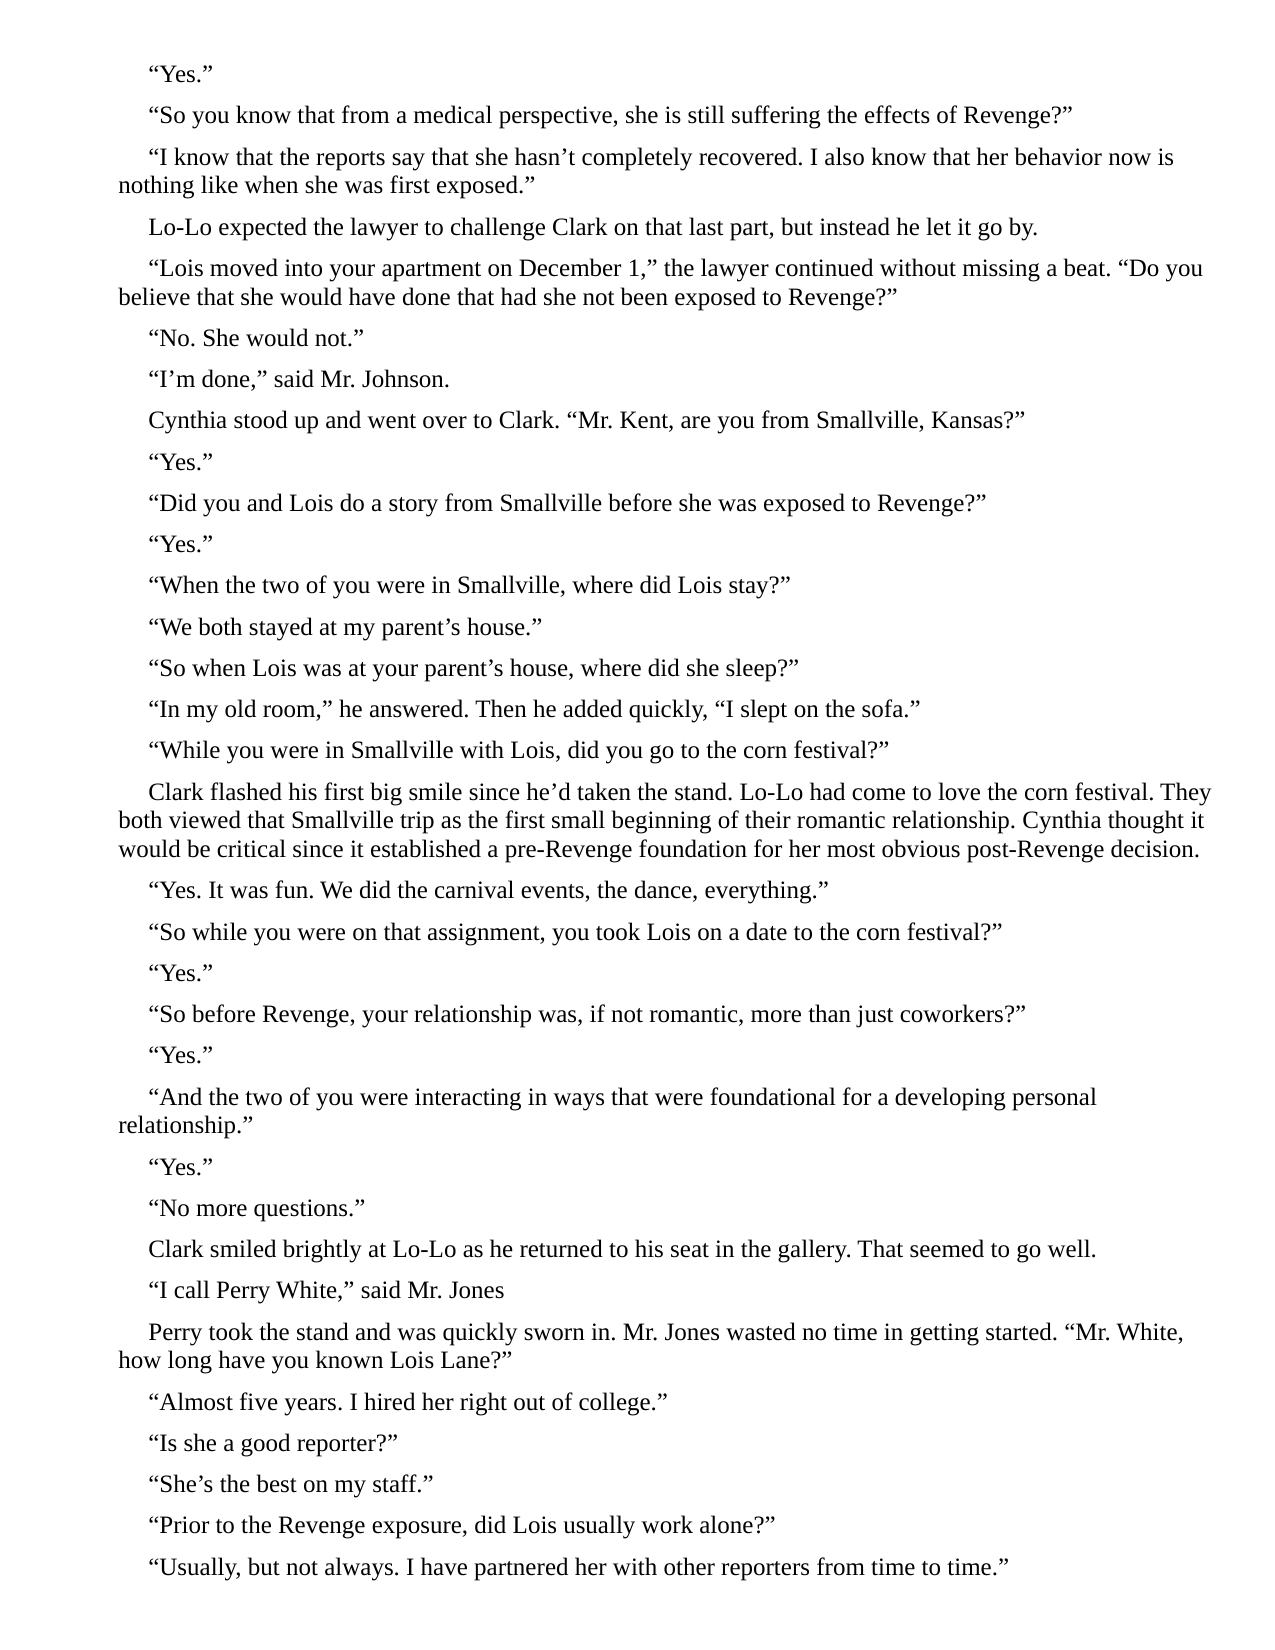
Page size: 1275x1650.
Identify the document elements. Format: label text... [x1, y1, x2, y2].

text “Prior to the Revenge exposure, did Lois usually work alone?” [118, 1510, 1216, 1539]
text “I know that the reports say that she hasn’t completely recovered. I also know that her behavior now is nothing like when she was first exposed.” [118, 142, 1216, 199]
text “I’m done,” said Mr. Johnson. [118, 364, 1216, 393]
text “No. She would not.” [118, 323, 1216, 352]
text “No more questions.” [118, 1193, 1216, 1222]
text “So you know that from a medical perspective, she is still suffering the effects of Revenge?” [118, 100, 1216, 129]
text “Yes.” [118, 1040, 1216, 1069]
text “Lois moved into your apartment on December 1,” the lawyer continued without missing a beat. “Do you believe that she would have done that had she not been exposed to Revenge?” [118, 253, 1216, 310]
text “In my old room,” he answered. Then he added quickly, “I slept on the sofa.” [118, 694, 1216, 723]
text “Yes.” [118, 529, 1216, 558]
text “Yes.” [118, 958, 1216, 987]
text “Did you and Lois do a story from Smallville before she was exposed to Revenge?” [118, 488, 1216, 517]
text “I call Perry White,” said Mr. Jones [118, 1275, 1216, 1304]
text “Almost five years. I hired her right out of college.” [118, 1387, 1216, 1415]
text “So while you were on that assignment, you took Lois on a date to the corn festival?” [118, 917, 1216, 945]
text “Yes.” [118, 1152, 1216, 1180]
text “So before Revenge, your relationship was, if not romantic, more than just coworkers?” [118, 999, 1216, 1028]
text Cynthia stood up and went over to Clark. “Mr. Kent, are you from Smallville, Kansas?” [118, 405, 1216, 434]
text “While you were in Smallville with Lois, did you go to the corn festival?” [118, 735, 1216, 764]
text “When the two of you were in Smallville, where did Lois stay?” [118, 570, 1216, 599]
text “And the two of you were interacting in ways that were foundational for a developing personal relationship.” [118, 1082, 1216, 1139]
text Perry took the stand and was quickly sworn in. Mr. Jones wasted no time in getting started. “Mr. White, how long have you known Lois Lane?” [118, 1317, 1216, 1374]
text “Is she a good reporter?” [118, 1428, 1216, 1457]
text “Yes.” [118, 59, 1216, 88]
text “She’s the best on my staff.” [118, 1469, 1216, 1498]
text Clark smiled brightly at Lo-Lo as he returned to his seat in the gallery. That seemed to go well. [118, 1234, 1216, 1263]
text “Yes.” [118, 447, 1216, 475]
text Lo-Lo expected the lawyer to challenge Clark on that last part, but instead he let it go by. [118, 212, 1216, 240]
text “Yes. It was fun. We did the carnival events, the dance, everything.” [118, 875, 1216, 904]
text Clark flashed his first big smile since he’d taken the stand. Lo-Lo had come to love the corn festival. They both viewed that Smallville trip as the first small beginning of their romantic relationship. Cynthia thought it would be critical since it established a pre-Revenge foundation for her most obvious post-Revenge decision. [118, 777, 1216, 863]
text “We both stayed at my parent’s house.” [118, 612, 1216, 640]
text “Usually, but not always. I have partnered her with other reporters from time to time.” [118, 1552, 1216, 1580]
text “So when Lois was at your parent’s house, where did she sleep?” [118, 653, 1216, 682]
